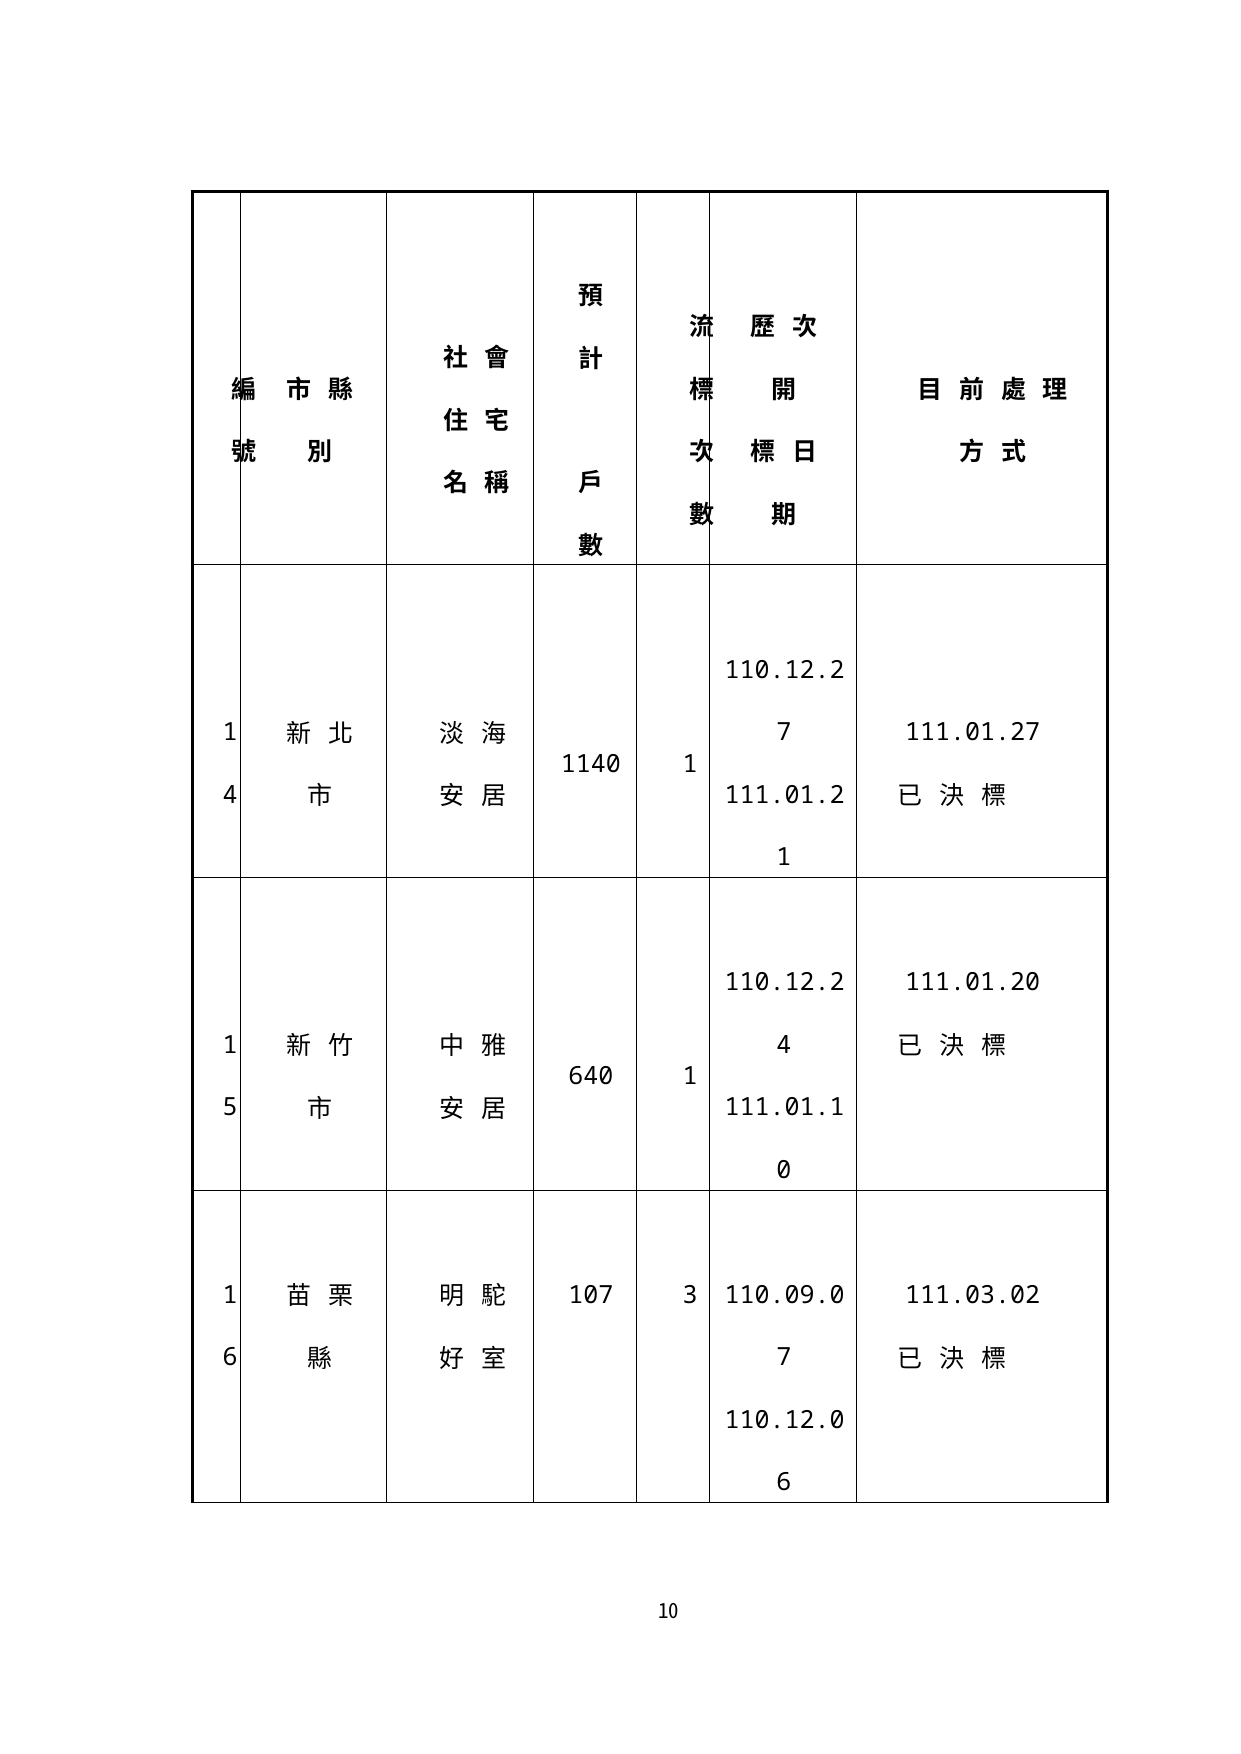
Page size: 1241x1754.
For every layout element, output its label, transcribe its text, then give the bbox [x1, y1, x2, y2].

table_header 流標次數 [637, 193, 709, 564]
table_header 歷次開 標日期 [710, 193, 856, 564]
table_cell 新竹市 [241, 878, 386, 1189]
table_cell 新北市 [241, 565, 386, 877]
table_header 社會住宅名稱 [387, 193, 533, 564]
table_header 目前處理方式 [857, 193, 1106, 564]
table_header 市縣別 [241, 193, 386, 564]
table_cell 中雅安居 [387, 878, 533, 1189]
table_cell 1 [637, 878, 709, 1189]
table_cell 107 [534, 1191, 636, 1502]
table_cell 111.03.02已決標 [857, 1191, 1106, 1502]
table_cell 16 [194, 1191, 240, 1502]
table_cell 110.09.07 110.12.06 [710, 1191, 856, 1502]
table_cell 111.01.27已決標 [857, 565, 1106, 877]
table_cell 14 [194, 565, 240, 877]
table_header 預計 戶數 [534, 193, 636, 564]
table_cell 110.12.24 111.01.10 [710, 878, 856, 1189]
table_cell 苗栗縣 [241, 1191, 386, 1502]
table_cell 1 [637, 565, 709, 877]
table_cell 15 [194, 878, 240, 1189]
table_cell 3 [637, 1191, 709, 1502]
table_cell 淡海安居 [387, 565, 533, 877]
table_cell 110.12.27 111.01.21 [710, 565, 856, 877]
table_cell 1140 [534, 565, 636, 877]
table_cell 明駝好室 [387, 1191, 533, 1502]
table_header 編號 [194, 193, 240, 564]
table_cell 111.01.20已決標 [857, 878, 1106, 1189]
table_cell 640 [534, 878, 636, 1189]
